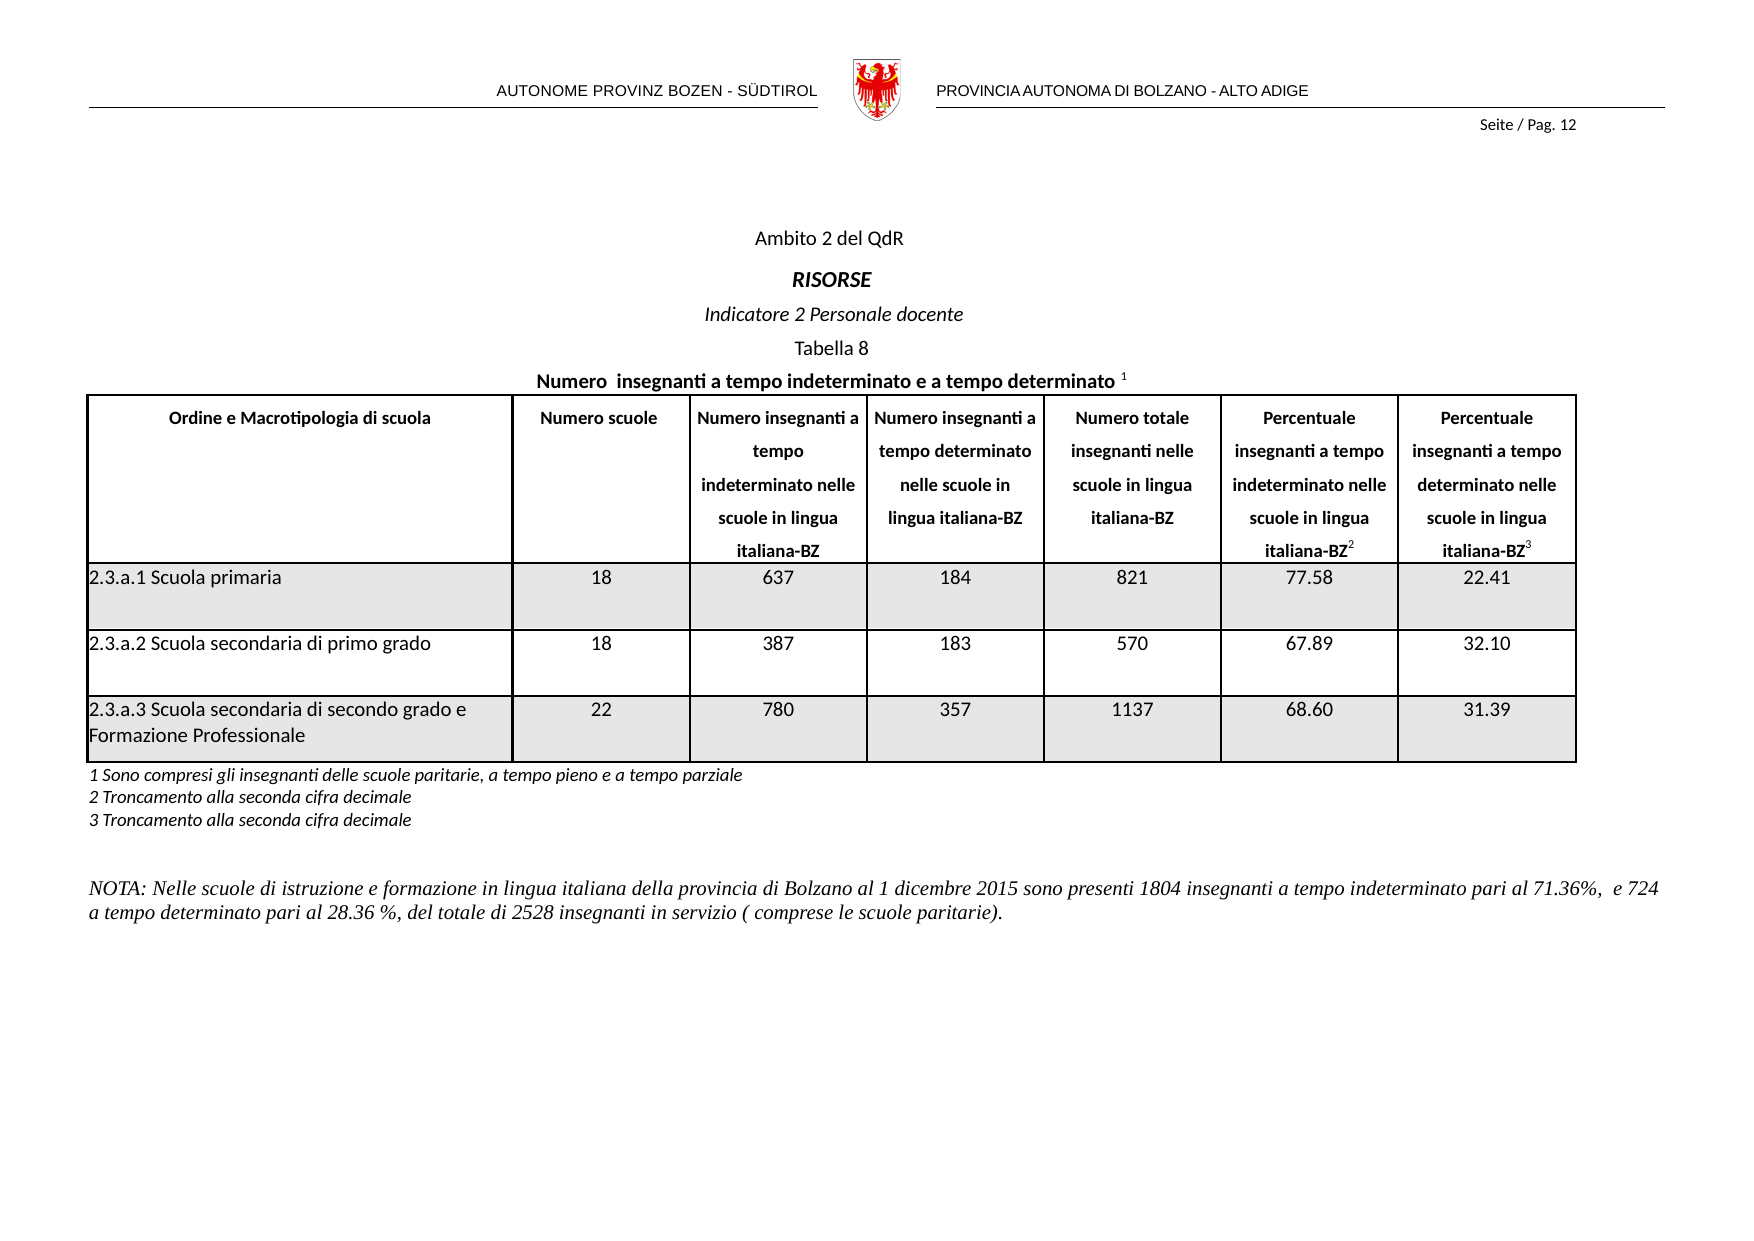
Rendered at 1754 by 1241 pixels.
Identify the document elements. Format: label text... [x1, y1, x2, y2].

table_cell 2.3.a.2 Scuola secondaria di primo grado [89, 631, 511, 694]
table_cell 637 [691, 564, 866, 628]
table_cell 18 [514, 564, 689, 628]
table_cell 570 [1045, 631, 1220, 694]
table_cell 68.60 [1222, 697, 1397, 761]
table_cell 184 [868, 564, 1043, 628]
table_cell 2.3.a.1 Scuola primaria [89, 564, 511, 628]
table_cell 821 [1045, 564, 1220, 628]
table_cell 18 [514, 631, 689, 694]
picture [853, 59, 901, 121]
table_cell Percentuale insegnanti a tempo indeterminato nelle scuole in lingua italiana-BZ2 [1222, 396, 1397, 562]
text NOTA: Nelle scuole di istruzione e formazione in lingua italiana della provincia di Bolzano al 1 dicembre 2015 sono presenti 1804 insegnanti a tempo indeterminato pari al 71.36%, e 724 a tempo determinato pari al 28.36 %, del totale di 2528 insegnanti in servizio ( comprese le scuole paritarie). [88, 876, 1665, 924]
text 1 Sono compresi gli insegnanti delle scuole paritarie, a tempo pieno e a tempo parziale [88, 763, 1665, 786]
table_cell 77.58 [1222, 564, 1397, 628]
table_cell Percentuale insegnanti a tempo determinato nelle scuole in lingua italiana-BZ3 [1399, 396, 1575, 562]
table_cell 780 [691, 697, 866, 761]
table_cell Numero scuole [514, 396, 689, 562]
table_cell 67.89 [1222, 631, 1397, 694]
text 3 Troncamento alla seconda cifra decimale [88, 809, 1665, 832]
table_cell 31.39 [1399, 697, 1575, 761]
table_header Ambito 2 del QdR RISORSE Indicatore 2 Personale docente Tabella 8 Numero insegnanti a tempo indeterminato e a tempo determinato 1 [88, 225, 1576, 393]
table_cell Numero insegnanti a tempo indeterminato nelle scuole in lingua italiana-BZ [691, 396, 866, 562]
table_cell Ordine e Macrotipologia di scuola [89, 396, 511, 562]
table_cell 387 [691, 631, 866, 694]
table_cell 22.41 [1399, 564, 1575, 628]
table_cell 357 [868, 697, 1043, 761]
table_cell 2.3.a.3 Scuola secondaria di secondo grado e Formazione Professionale [89, 697, 511, 761]
text 2 Troncamento alla seconda cifra decimale [88, 786, 1665, 809]
table_cell Numero insegnanti a tempo determinato nelle scuole in lingua italiana-BZ [868, 396, 1043, 562]
table_cell 1137 [1045, 697, 1220, 761]
table_cell 32.10 [1399, 631, 1575, 694]
table_cell 22 [514, 697, 689, 761]
table_cell 183 [868, 631, 1043, 694]
table_cell Numero totale insegnanti nelle scuole in lingua italiana-BZ [1045, 396, 1220, 562]
